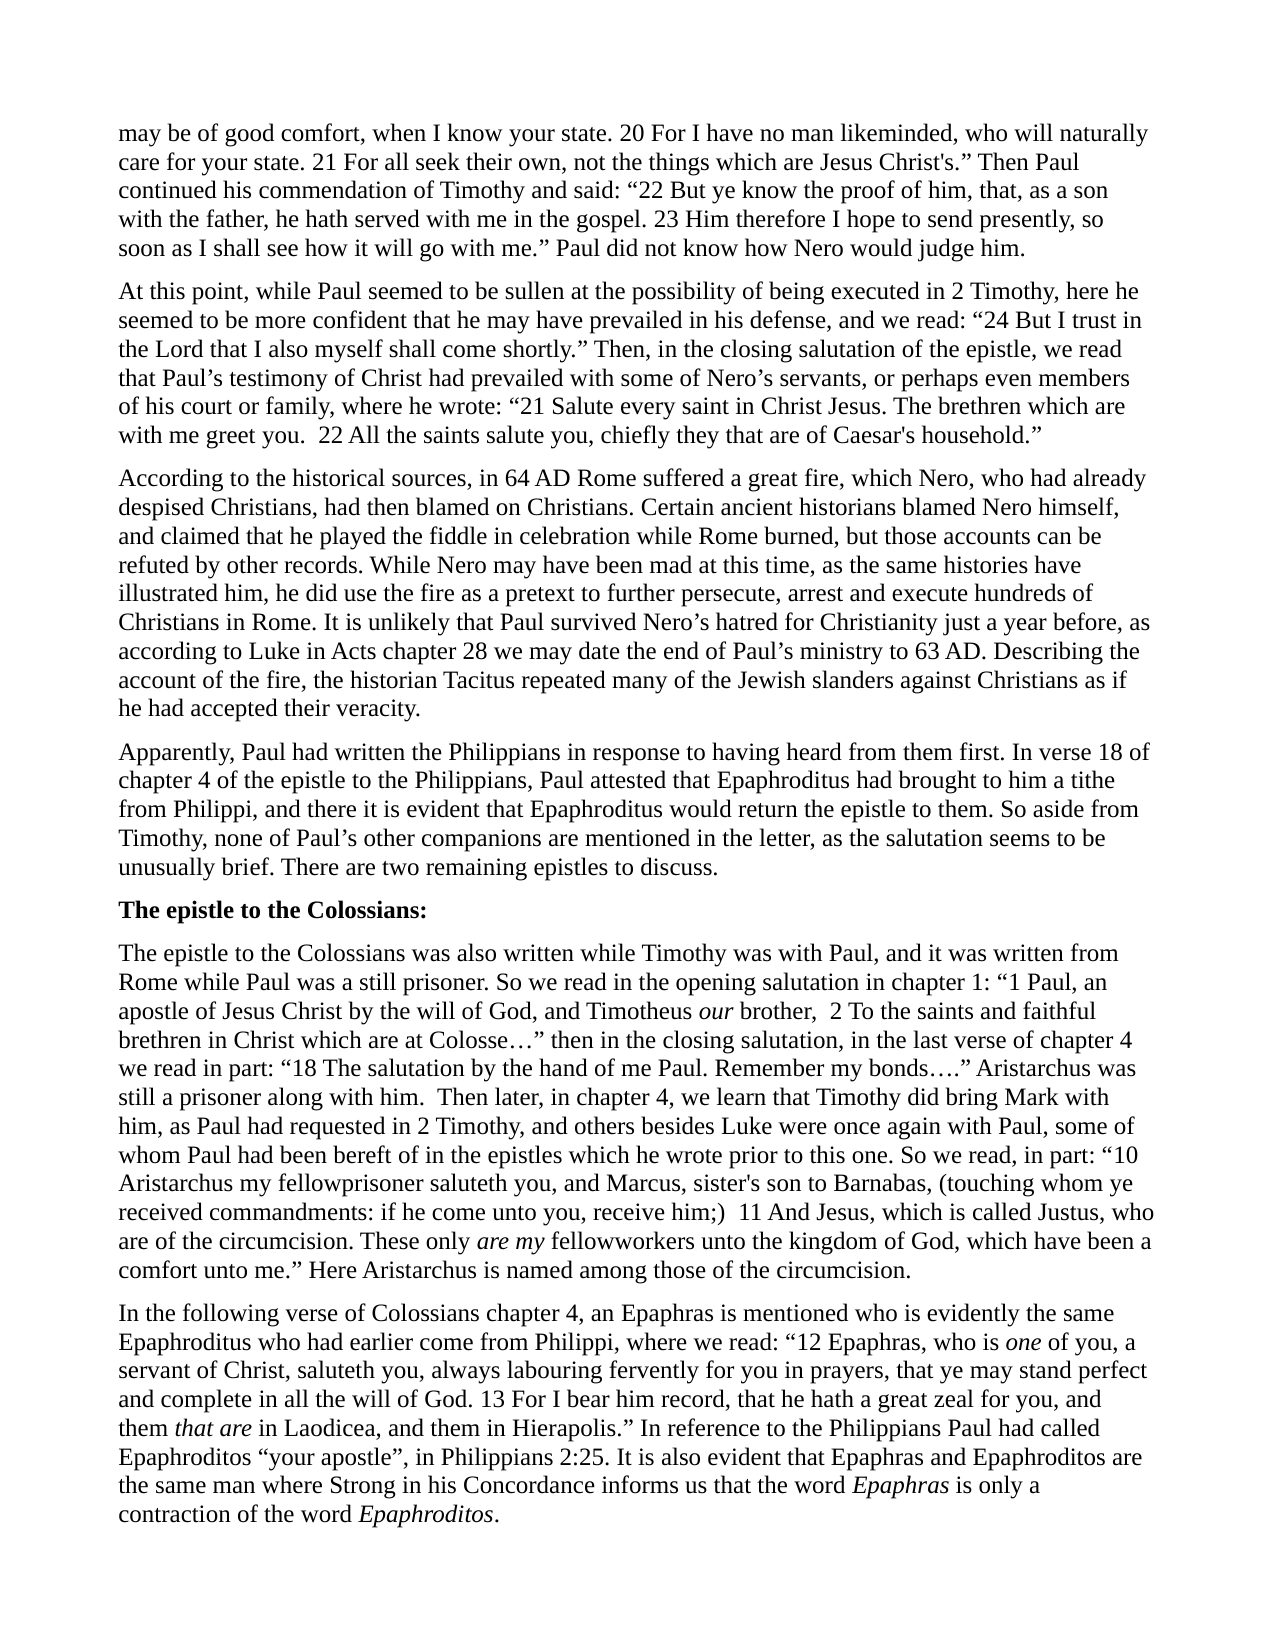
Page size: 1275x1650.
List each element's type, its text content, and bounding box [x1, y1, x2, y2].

text The epistle to the Colossians: [118, 895, 1157, 924]
text According to the historical sources, in 64 AD Rome suffered a great fire, which Nero, who had already despised Christians, had then blamed on Christians. Certain ancient historians blamed Nero himself, and claimed that he played the fiddle in celebration while Rome burned, but those accounts can be refuted by other records. While Nero may have been mad at this time, as the same histories have illustrated him, he did use the fire as a pretext to further persecute, arrest and execute hundreds of Christians in Rome. It is unlikely that Paul survived Nero’s hatred for Christianity just a year before, as according to Luke in Acts chapter 28 we may date the end of Paul’s ministry to 63 AD. Describing the account of the fire, the historian Tacitus repeated many of the Jewish slanders against Christians as if he had accepted their veracity. [118, 463, 1157, 722]
text At this point, while Paul seemed to be sullen at the possibility of being executed in 2 Timothy, here he seemed to be more confident that he may have prevailed in his defense, and we read: “24 But I trust in the Lord that I also myself shall come shortly.” Then, in the closing salutation of the epistle, we read that Paul’s testimony of Christ had prevailed with some of Nero’s servants, or perhaps even members of his court or family, where he wrote: “21 Salute every saint in Christ Jesus. The brethren which are with me greet you. 22 All the saints salute you, chiefly they that are of Caesar's household.” [118, 276, 1157, 449]
text The epistle to the Colossians was also written while Timothy was with Paul, and it was written from Rome while Paul was a still prisoner. So we read in the opening salutation in chapter 1: “1 Paul, an apostle of Jesus Christ by the will of God, and Timotheus our brother, 2 To the saints and faithful brethren in Christ which are at Colosse…” then in the closing salutation, in the last verse of chapter 4 we read in part: “18 The salutation by the hand of me Paul. Remember my bonds….” Aristarchus was still a prisoner along with him. Then later, in chapter 4, we learn that Timothy did bring Mark with him, as Paul had requested in 2 Timothy, and others besides Luke were once again with Paul, some of whom Paul had been bereft of in the epistles which he wrote prior to this one. So we read, in part: “10 Aristarchus my fellowprisoner saluteth you, and Marcus, sister's son to Barnabas, (touching whom ye received commandments: if he come unto you, receive him;) 11 And Jesus, which is called Justus, who are of the circumcision. These only are my fellowworkers unto the kingdom of God, which have been a comfort unto me.” Here Aristarchus is named among those of the circumcision. [118, 938, 1157, 1283]
text In the following verse of Colossians chapter 4, an Epaphras is mentioned who is evidently the same Epaphroditus who had earlier come from Philippi, where we read: “12 Epaphras, who is one of you, a servant of Christ, saluteth you, always labouring fervently for you in prayers, that ye may stand perfect and complete in all the will of God. 13 For I bear him record, that he hath a great zeal for you, and them that are in Laodicea, and them in Hierapolis.” In reference to the Philippians Paul had called Epaphroditos “your apostle”, in Philippians 2:25. It is also evident that Epaphras and Epaphroditos are the same man where Strong in his Concordance informs us that the word Epaphras is only a contraction of the word Epaphroditos. [118, 1298, 1157, 1528]
text Apparently, Paul had written the Philippians in response to having heard from them first. In verse 18 of chapter 4 of the epistle to the Philippians, Paul attested that Epaphroditus had brought to him a tithe from Philippi, and there it is evident that Epaphroditus would return the epistle to them. So aside from Timothy, none of Paul’s other companions are mentioned in the letter, as the salutation seems to be unusually brief. There are two remaining epistles to discuss. [118, 737, 1157, 881]
text may be of good comfort, when I know your state. 20 For I have no man likeminded, who will naturally care for your state. 21 For all seek their own, not the things which are Jesus Christ's.” Then Paul continued his commendation of Timothy and said: “22 But ye know the proof of him, that, as a son with the father, he hath served with me in the gospel. 23 Him therefore I hope to send presently, so soon as I shall see how it will go with me.” Paul did not know how Nero would judge him. [118, 118, 1157, 262]
